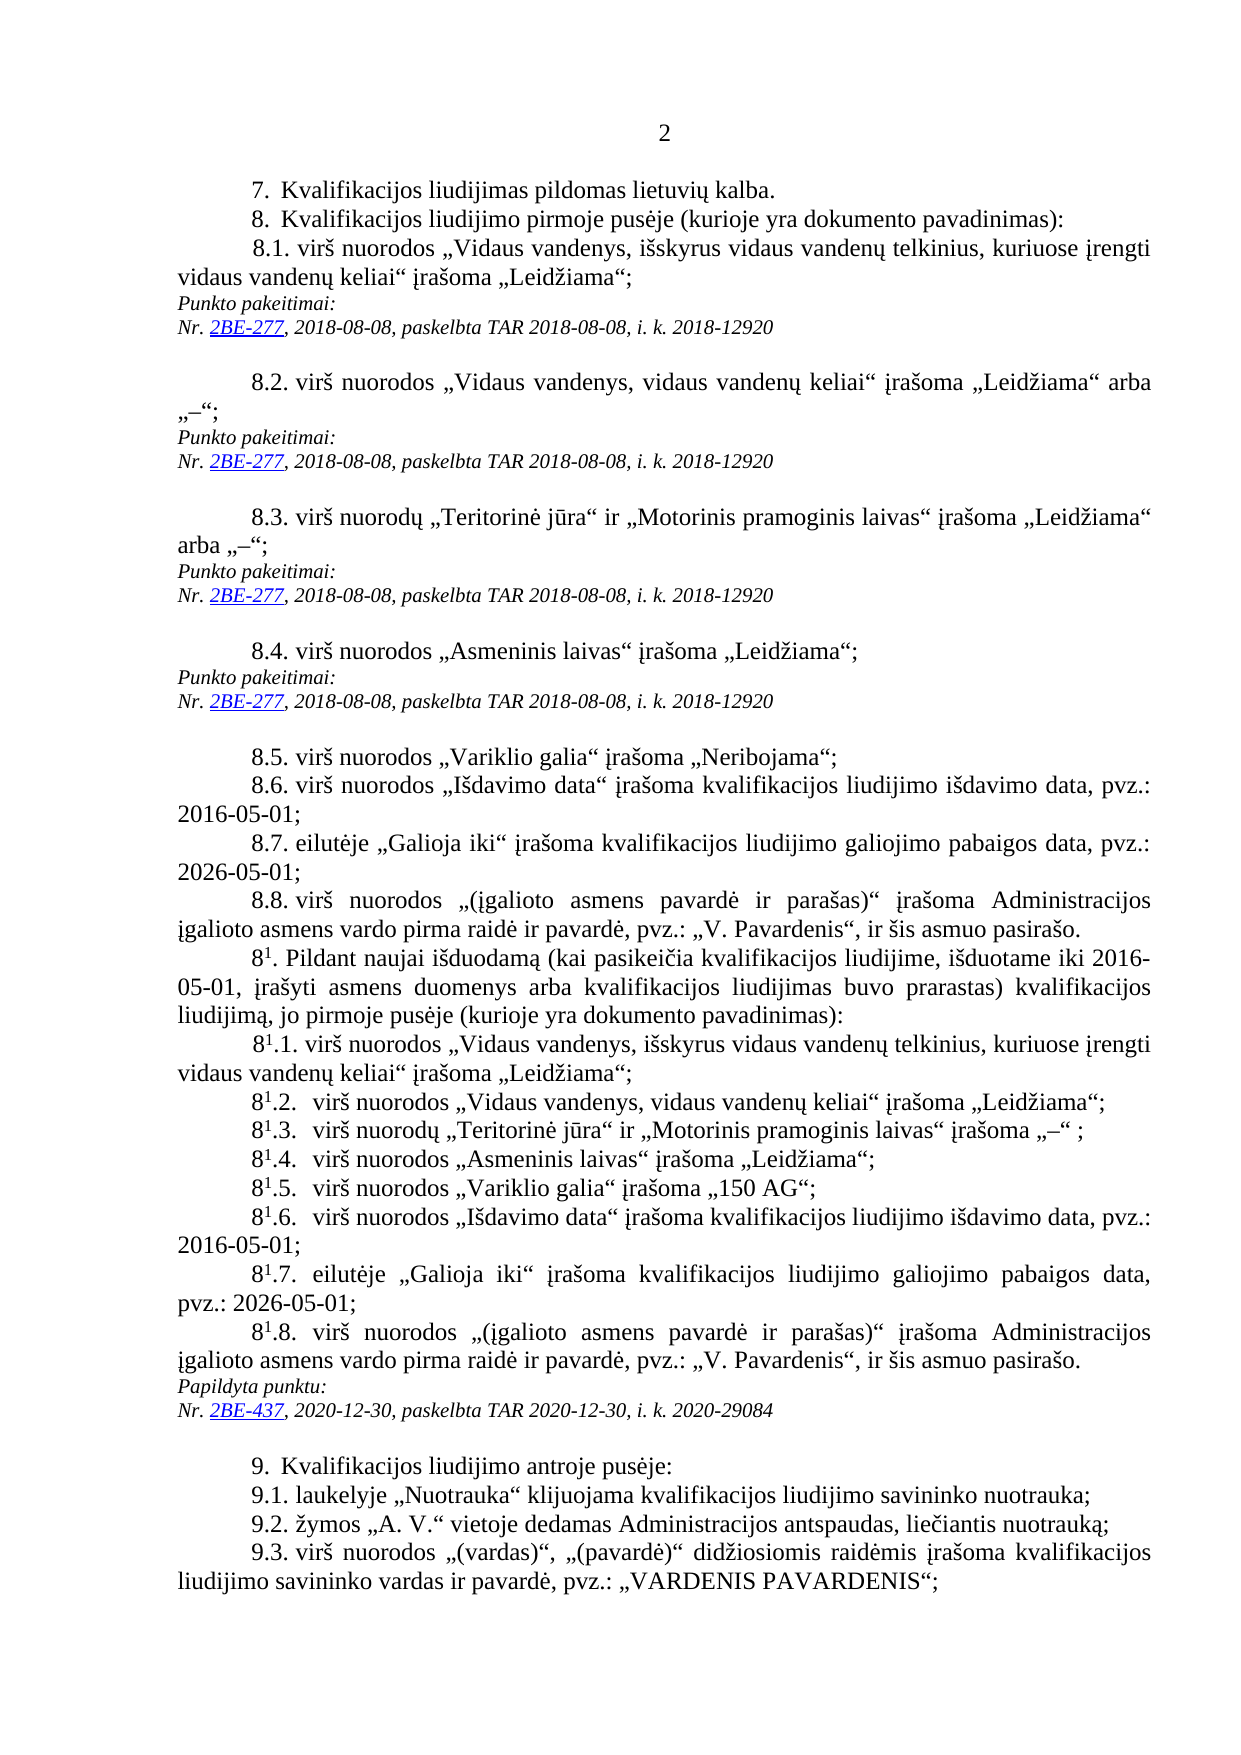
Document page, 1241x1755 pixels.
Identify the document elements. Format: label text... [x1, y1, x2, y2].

text 81.2. virš nuorodos „Vidaus vandenys, vidaus vandenų keliai“ įrašoma „Leidžiama“; [177, 1087, 1152, 1116]
text 8.3. virš nuorodų „Teritorinė jūra“ ir „Motorinis pramoginis laivas“ įrašoma „Leidžiama“ arba „–“; [177, 502, 1152, 559]
text Punkto pakeitimai: [177, 665, 1152, 689]
text 8. Kvalifikacijos liudijimo pirmoje pusėje (kurioje yra dokumento pavadinimas): [177, 204, 1152, 233]
text 8.1. virš nuorodos „Vidaus vandenys, išskyrus vidaus vandenų telkinius, kuriuose įrengti vidaus vandenų keliai“ įrašoma „Leidžiama“; [177, 233, 1152, 291]
text Punkto pakeitimai: [177, 559, 1152, 583]
text 81. Pildant naujai išduodamą (kai pasikeičia kvalifikacijos liudijime, išduotame iki 2016-05-01, įrašyti asmens duomenys arba kvalifikacijos liudijimas buvo prarastas) kvalifikacijos liudijimą, jo pirmoje pusėje (kurioje yra dokumento pavadinimas): [177, 943, 1152, 1029]
text 81.8. virš nuorodos „(įgalioto asmens pavardė ir parašas)“ įrašoma Administracijos įgalioto asmens vardo pirma raidė ir pavardė, pvz.: „V. Pavardenis“, ir šis asmuo pasirašo. [177, 1317, 1152, 1374]
text 81.3. virš nuorodų „Teritorinė jūra“ ir „Motorinis pramoginis laivas“ įrašoma „–“ ; [177, 1116, 1152, 1144]
text Punkto pakeitimai: [177, 291, 1152, 315]
text Nr. 2BE-437, 2020-12-30, paskelbta TAR 2020-12-30, i. k. 2020-29084 [177, 1398, 1152, 1422]
text Nr. 2BE-277, 2018-08-08, paskelbta TAR 2018-08-08, i. k. 2018-12920 [177, 583, 1152, 607]
text 8.2. virš nuorodos „Vidaus vandenys, vidaus vandenų keliai“ įrašoma „Leidžiama“ arba „–“; [177, 367, 1152, 425]
text Nr. 2BE-277, 2018-08-08, paskelbta TAR 2018-08-08, i. k. 2018-12920 [177, 689, 1152, 713]
text 81.1. virš nuorodos „Vidaus vandenys, išskyrus vidaus vandenų telkinius, kuriuose įrengti vidaus vandenų keliai“ įrašoma „Leidžiama“; [177, 1029, 1152, 1087]
text 8.8. virš nuorodos „(įgalioto asmens pavardė ir parašas)“ įrašoma Administracijos įgalioto asmens vardo pirma raidė ir pavardė, pvz.: „V. Pavardenis“, ir šis asmuo pasirašo. [177, 886, 1152, 943]
text 9.1. laukelyje „Nuotrauka“ klijuojama kvalifikacijos liudijimo savininko nuotrauka; [177, 1480, 1152, 1509]
text Punkto pakeitimai: [177, 425, 1152, 449]
text 81.5. virš nuorodos „Variklio galia“ įrašoma „150 AG“; [177, 1173, 1152, 1202]
text 8.7. eilutėje „Galioja iki“ įrašoma kvalifikacijos liudijimo galiojimo pabaigos data, pvz.: 2026‑05‑01; [177, 828, 1152, 886]
text 9. Kvalifikacijos liudijimo antroje pusėje: [251, 1451, 1152, 1480]
text Nr. 2BE-277, 2018-08-08, paskelbta TAR 2018-08-08, i. k. 2018-12920 [177, 449, 1152, 473]
text Nr. 2BE-277, 2018-08-08, paskelbta TAR 2018-08-08, i. k. 2018-12920 [177, 315, 1152, 339]
text 8.5. virš nuorodos „Variklio galia“ įrašoma „Neribojama“; [177, 742, 1152, 771]
text 9.2. žymos „A. V.“ vietoje dedamas Administracijos antspaudas, liečiantis nuotrauką; [177, 1509, 1152, 1537]
text 7. Kvalifikacijos liudijimas pildomas lietuvių kalba. [177, 176, 1152, 204]
text 81.6. virš nuorodos „Išdavimo data“ įrašoma kvalifikacijos liudijimo išdavimo data, pvz.: 2016-05-01; [177, 1202, 1152, 1259]
text 8.6. virš nuorodos „Išdavimo data“ įrašoma kvalifikacijos liudijimo išdavimo data, pvz.: 2016‑05‑01; [177, 771, 1152, 828]
text 9.3. virš nuorodos „(vardas)“, „(pavardė)“ didžiosiomis raidėmis įrašoma kvalifikacijos liudijimo savininko vardas ir pavardė, pvz.: „VARDENIS PAVARDENIS“; [177, 1537, 1152, 1595]
text 81.4. virš nuorodos „Asmeninis laivas“ įrašoma „Leidžiama“; [177, 1144, 1152, 1173]
text Papildyta punktu: [177, 1374, 1152, 1398]
text 8.4. virš nuorodos „Asmeninis laivas“ įrašoma „Leidžiama“; [177, 636, 1152, 665]
text 81.7. eilutėje „Galioja iki“ įrašoma kvalifikacijos liudijimo galiojimo pabaigos data, pvz.: 2026‑05‑01; [177, 1259, 1152, 1317]
